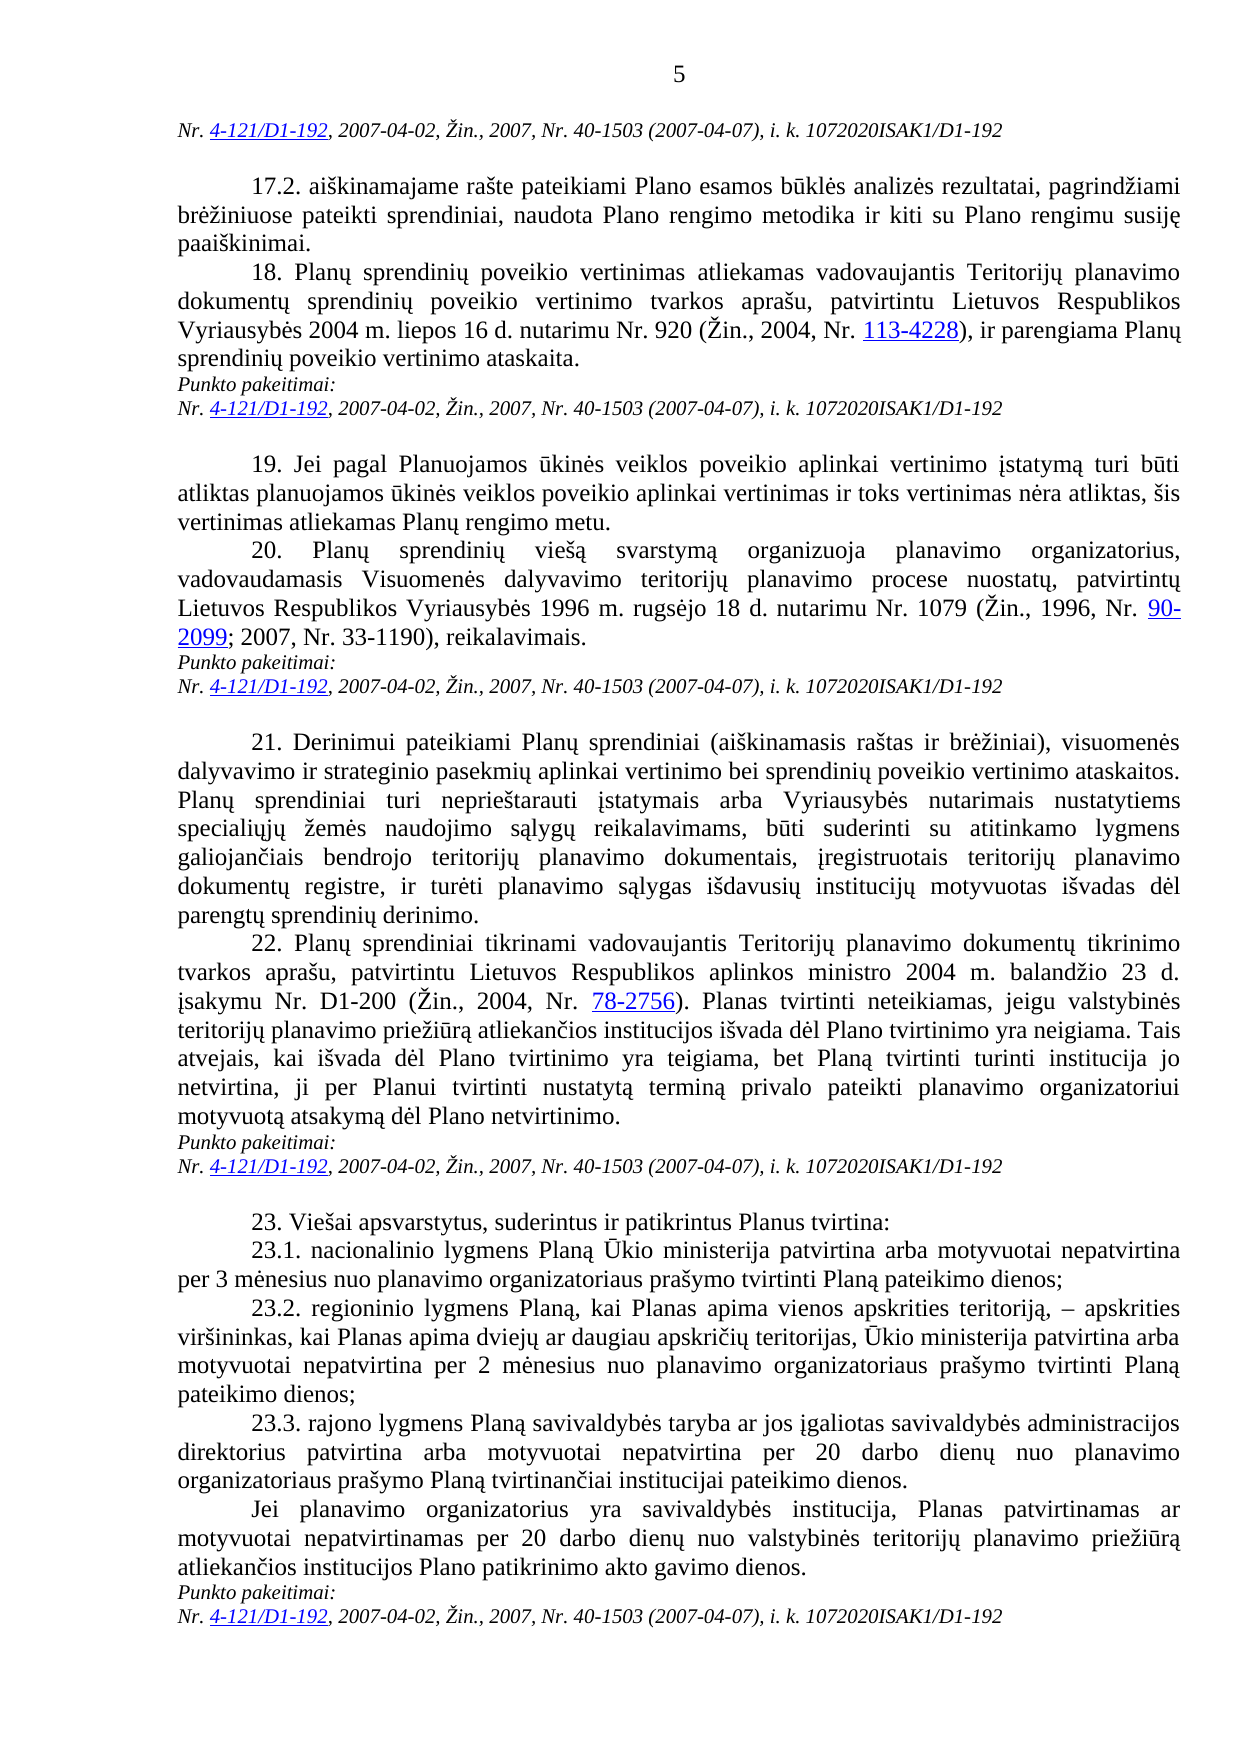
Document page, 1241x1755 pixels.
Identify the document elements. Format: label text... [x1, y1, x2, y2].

text 19. Jei pagal Planuojamos ūkinės veiklos poveikio aplinkai vertinimo įstatymą turi būti atliktas planuojamos ūkinės veiklos poveikio aplinkai vertinimas ir toks vertinimas nėra atliktas, šis vertinimas atliekamas Planų rengimo metu. [177, 449, 1181, 535]
text 23.1. nacionalinio lygmens Planą Ūkio ministerija patvirtina arba motyvuotai nepatvirtina per 3 mėnesius nuo planavimo organizatoriaus prašymo tvirtinti Planą pateikimo dienos; [177, 1235, 1181, 1293]
text 23.3. rajono lygmens Planą savivaldybės taryba ar jos įgaliotas savivaldybės administracijos direktorius patvirtina arba motyvuotai nepatvirtina per 20 darbo dienų nuo planavimo organizatoriaus prašymo Planą tvirtinančiai institucijai pateikimo dienos. [177, 1408, 1181, 1494]
text Punkto pakeitimai: [177, 650, 1181, 674]
text Punkto pakeitimai: [177, 1130, 1181, 1154]
text 21. Derinimui pateikiami Planų sprendiniai (aiškinamasis raštas ir brėžiniai), visuomenės dalyvavimo ir strateginio pasekmių aplinkai vertinimo bei sprendinių poveikio vertinimo ataskaitos. Planų sprendiniai turi neprieštarauti įstatymais arba Vyriausybės nutarimais nustatytiems specialiųjų žemės naudojimo sąlygų reikalavimams, būti suderinti su atitinkamo lygmens galiojančiais bendrojo teritorijų planavimo dokumentais, įregistruotais teritorijų planavimo dokumentų registre, ir turėti planavimo sąlygas išdavusių institucijų motyvuotas išvadas dėl parengtų sprendinių derinimo. [177, 727, 1181, 928]
text 23. Viešai apsvarstytus, suderintus ir patikrintus Planus tvirtina: [177, 1207, 1181, 1235]
text Nr. 4-121/D1-192, 2007-04-02, Žin., 2007, Nr. 40-1503 (2007-04-07), i. k. 1072020ISAK1/D1-192 [177, 674, 1181, 698]
text Jei planavimo organizatorius yra savivaldybės institucija, Planas patvirtinamas ar motyvuotai nepatvirtinamas per 20 darbo dienų nuo valstybinės teritorijų planavimo priežiūrą atliekančios institucijos Plano patikrinimo akto gavimo dienos. [177, 1494, 1181, 1580]
text 23.2. regioninio lygmens Planą, kai Planas apima vienos apskrities teritoriją, – apskrities viršininkas, kai Planas apima dviejų ar daugiau apskričių teritorijas, Ūkio ministerija patvirtina arba motyvuotai nepatvirtina per 2 mėnesius nuo planavimo organizatoriaus prašymo tvirtinti Planą pateikimo dienos; [177, 1293, 1181, 1408]
text Nr. 4-121/D1-192, 2007-04-02, Žin., 2007, Nr. 40-1503 (2007-04-07), i. k. 1072020ISAK1/D1-192 [177, 1154, 1181, 1178]
text 18. Planų sprendinių poveikio vertinimas atliekamas vadovaujantis Teritorijų planavimo dokumentų sprendinių poveikio vertinimo tvarkos aprašu, patvirtintu Lietuvos Respublikos Vyriausybės 2004 m. liepos 16 d. nutarimu Nr. 920 (Žin., 2004, Nr. 113-4228), ir parengiama Planų sprendinių poveikio vertinimo ataskaita. [177, 257, 1181, 372]
text Punkto pakeitimai: [177, 372, 1181, 396]
text Punkto pakeitimai: [177, 1580, 1181, 1604]
text Nr. 4-121/D1-192, 2007-04-02, Žin., 2007, Nr. 40-1503 (2007-04-07), i. k. 1072020ISAK1/D1-192 [177, 118, 1181, 142]
text 20. Planų sprendinių viešą svarstymą organizuoja planavimo organizatorius, vadovaudamasis Visuomenės dalyvavimo teritorijų planavimo procese nuostatų, patvirtintų Lietuvos Respublikos Vyriausybės 1996 m. rugsėjo 18 d. nutarimu Nr. 1079 (Žin., 1996, Nr. 90-2099; 2007, Nr. 33-1190), reikalavimais. [177, 535, 1181, 650]
text Nr. 4-121/D1-192, 2007-04-02, Žin., 2007, Nr. 40-1503 (2007-04-07), i. k. 1072020ISAK1/D1-192 [177, 396, 1181, 420]
text 22. Planų sprendiniai tikrinami vadovaujantis Teritorijų planavimo dokumentų tikrinimo tvarkos aprašu, patvirtintu Lietuvos Respublikos aplinkos ministro 2004 m. balandžio 23 d. įsakymu Nr. D1-200 (Žin., 2004, Nr. 78-2756). Planas tvirtinti neteikiamas, jeigu valstybinės teritorijų planavimo priežiūrą atliekančios institucijos išvada dėl Plano tvirtinimo yra neigiama. Tais atvejais, kai išvada dėl Plano tvirtinimo yra teigiama, bet Planą tvirtinti turinti institucija jo netvirtina, ji per Planui tvirtinti nustatytą terminą privalo pateikti planavimo organizatoriui motyvuotą atsakymą dėl Plano netvirtinimo. [177, 928, 1181, 1130]
text Nr. 4-121/D1-192, 2007-04-02, Žin., 2007, Nr. 40-1503 (2007-04-07), i. k. 1072020ISAK1/D1-192 [177, 1604, 1181, 1628]
text 17.2. aiškinamajame rašte pateikiami Plano esamos būklės analizės rezultatai, pagrindžiami brėžiniuose pateikti sprendiniai, naudota Plano rengimo metodika ir kiti su Plano rengimu susiję paaiškinimai. [177, 171, 1181, 257]
